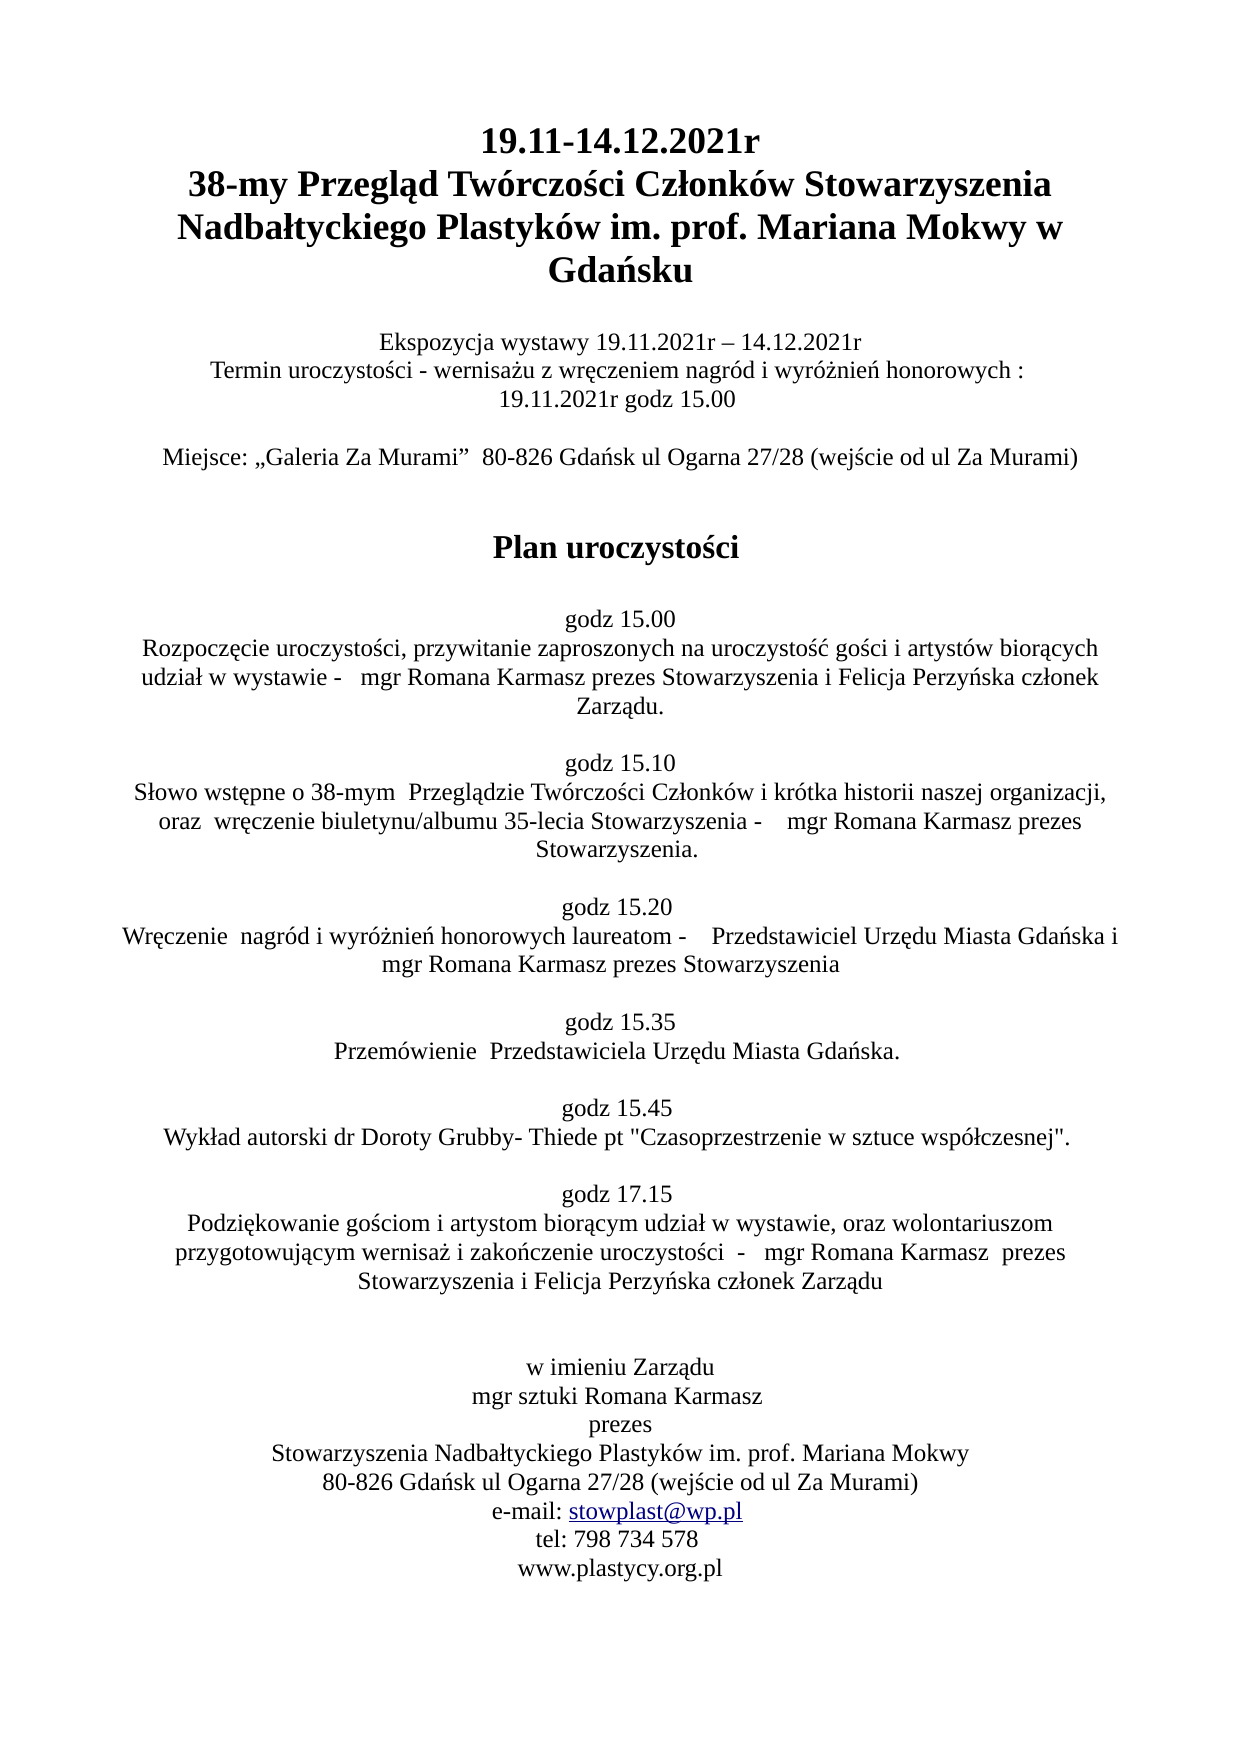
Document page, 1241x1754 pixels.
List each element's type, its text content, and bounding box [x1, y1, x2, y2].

text Termin uroczystości - wernisażu z wręczeniem nagród i wyróżnień honorowych : [118, 355, 1122, 384]
text godz 15.45 [118, 1093, 1122, 1122]
text Miejsce: „Galeria Za Murami” 80-826 Gdańsk ul Ogarna 27/28 (wejście od ul Za Murami) [118, 442, 1122, 470]
text Podziękowanie gościom i artystom biorącym udział w wystawie, oraz wolontariuszom przygotowującym wernisaż i zakończenie uroczystości - mgr Romana Karmasz prezes Stowarzyszenia i Felicja Perzyńska członek Zarządu [118, 1208, 1122, 1294]
text Przemówienie Przedstawiciela Urzędu Miasta Gdańska. [118, 1036, 1122, 1064]
text w imieniu Zarządu [118, 1352, 1122, 1381]
text e-mail: stowplast@wp.pl [118, 1496, 1122, 1524]
text godz 15.10 [118, 748, 1122, 777]
text Ekspozycja wystawy 19.11.2021r – 14.12.2021r [118, 327, 1122, 355]
text Wręczenie nagród i wyróżnień honorowych laureatom - Przedstawiciel Urzędu Miasta Gdańska i mgr Romana Karmasz prezes Stowarzyszenia [118, 921, 1122, 978]
text 19.11.2021r godz 15.00 [118, 384, 1122, 413]
text godz 17.15 [118, 1179, 1122, 1208]
text godz 15.00 [118, 604, 1122, 633]
text godz 15.35 [118, 1007, 1122, 1036]
text Rozpoczęcie uroczystości, przywitanie zaproszonych na uroczystość gości i artystów biorących udział w wystawie - mgr Romana Karmasz prezes Stowarzyszenia i Felicja Perzyńska członek Zarządu. [118, 633, 1122, 719]
text 38-my Przegląd Twórczości Członków Stowarzyszenia Nadbałtyckiego Plastyków im. prof. Mariana Mokwy w Gdańsku [118, 161, 1122, 291]
text 19.11-14.12.2021r [118, 118, 1122, 161]
text Stowarzyszenia Nadbałtyckiego Plastyków im. prof. Mariana Mokwy [118, 1438, 1122, 1467]
text Wykład autorski dr Doroty Grubby- Thiede pt "Czasoprzestrzenie w sztuce współczesnej". [118, 1122, 1122, 1151]
text 80-826 Gdańsk ul Ogarna 27/28 (wejście od ul Za Murami) [118, 1467, 1122, 1496]
text tel: 798 734 578 [118, 1524, 1122, 1553]
text Plan uroczystości [118, 528, 1122, 566]
text prezes [118, 1409, 1122, 1438]
text Słowo wstępne o 38-mym Przeglądzie Twórczości Członków i krótka historii naszej organizacji, oraz wręczenie biuletynu/albumu 35-lecia Stowarzyszenia - mgr Romana Karmasz prezes Stowarzyszenia. [118, 777, 1122, 863]
text www.plastycy.org.pl [118, 1553, 1122, 1582]
text mgr sztuki Romana Karmasz [118, 1381, 1122, 1409]
text godz 15.20 [118, 892, 1122, 921]
